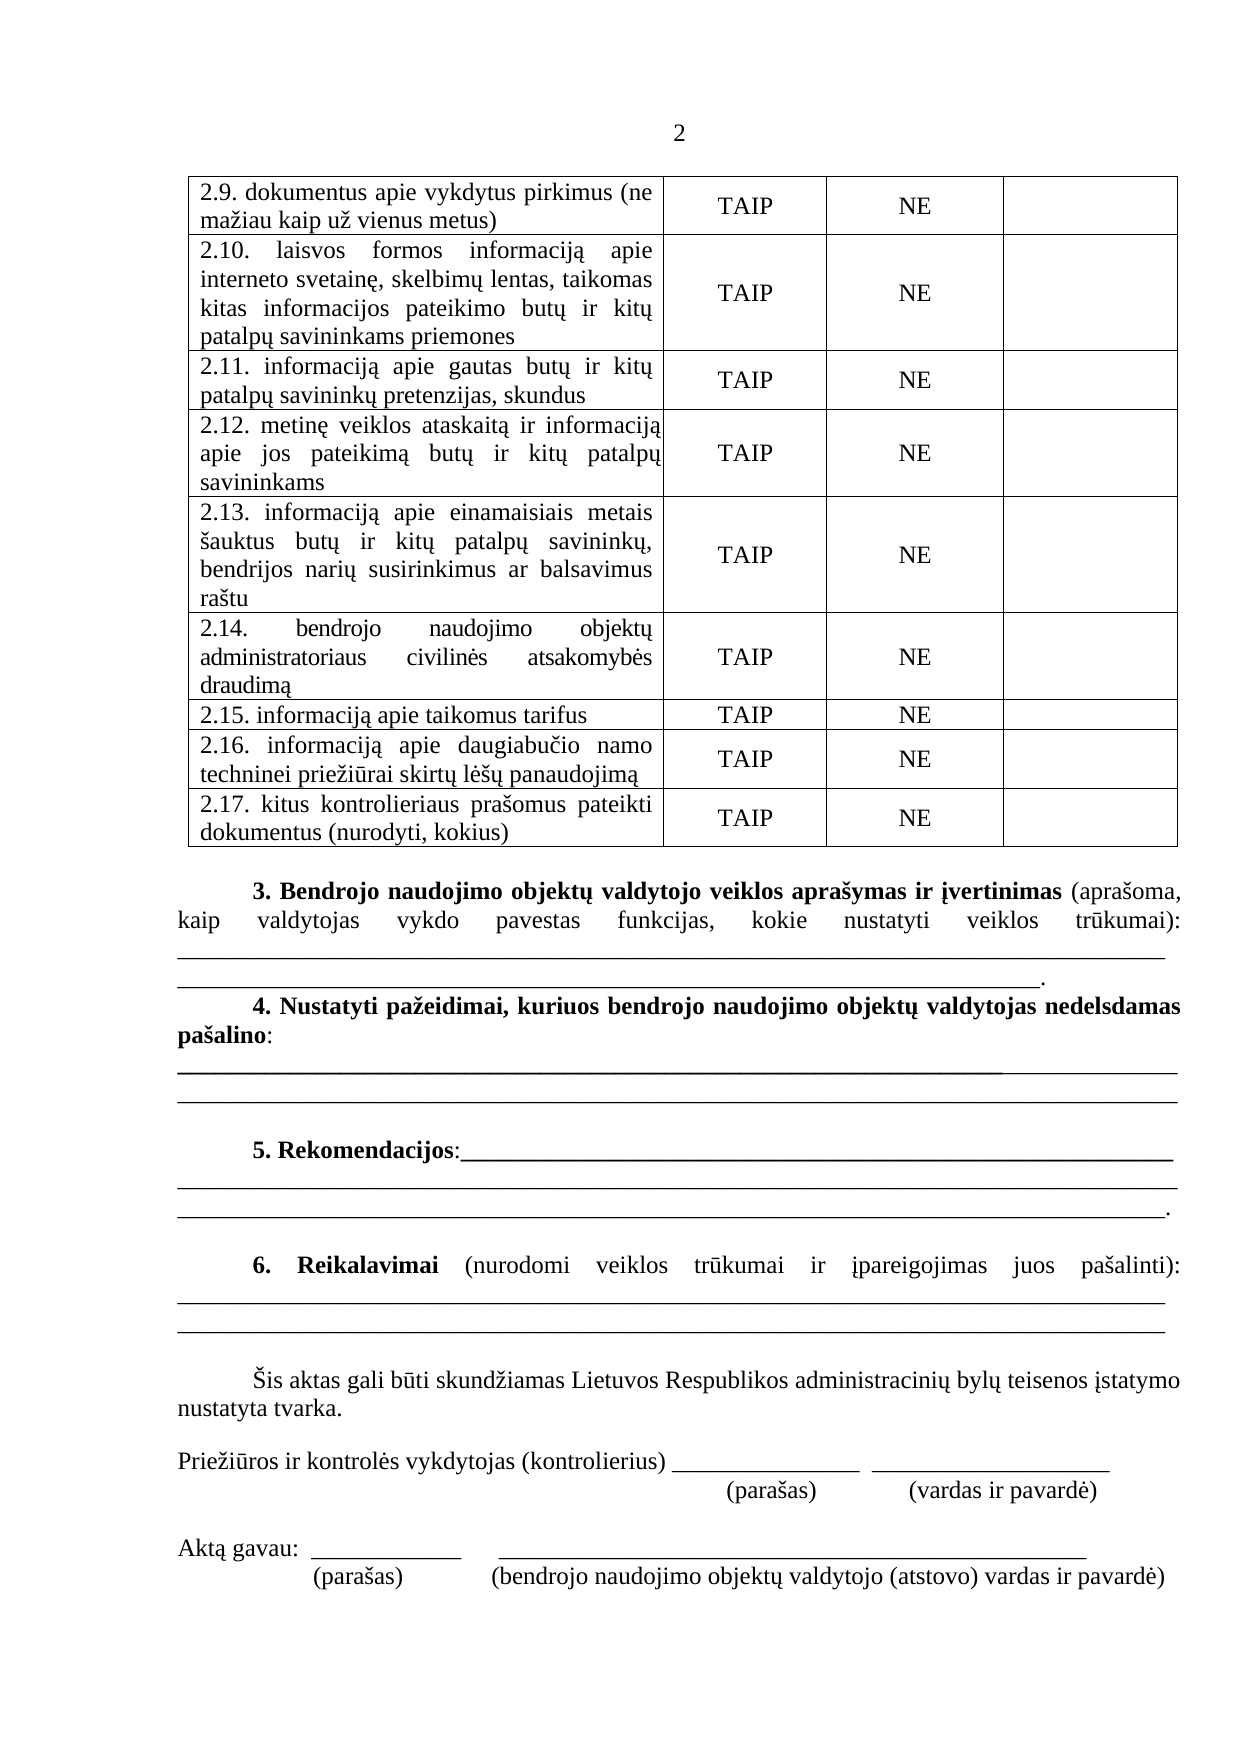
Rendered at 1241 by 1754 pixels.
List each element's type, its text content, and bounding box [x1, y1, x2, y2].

table_cell NE [827, 730, 1003, 788]
table_cell [1004, 613, 1177, 699]
text (parašas) (vardas ir pavardė) [177, 1475, 1181, 1504]
table_cell 2.16. informaciją apie daugiabučio namo techninei priežiūrai skirtų lėšų panaudojimą [189, 730, 663, 788]
text _____________________________________________________________________. [177, 962, 1181, 991]
text (parašas) (bendrojo naudojimo objektų valdytojo (atstovo) vardas ir pavardė) [177, 1561, 1181, 1590]
table_cell TAIP [664, 177, 826, 234]
table_cell [1004, 235, 1177, 350]
table_cell [1004, 177, 1177, 234]
text Aktą gavau: ____________ _______________________________________________ [177, 1533, 1181, 1561]
table_cell [1004, 700, 1177, 729]
text _______________________________________________________________________________ [177, 1307, 1181, 1336]
table_cell TAIP [664, 497, 826, 612]
table_cell NE [827, 789, 1003, 846]
text 4. Nustatyti pažeidimai, kuriuos bendrojo naudojimo objektų valdytojas nedelsdamas pašalino: [177, 991, 1181, 1048]
table_cell 2.17. kitus kontrolieriaus prašomus pateikti dokumentus (nurodyti, kokius) [189, 789, 663, 846]
table_cell NE [827, 613, 1003, 699]
table_cell TAIP [664, 410, 826, 496]
table_cell 2.13. informaciją apie einamaisiais metais šauktus butų ir kitų patalpų savininkų, bendrijos narių susirinkimus ar balsavimus raštu [189, 497, 663, 612]
table_cell [1004, 730, 1177, 788]
table_cell 2.12. metinę veiklos ataskaitą ir informaciją apie jos pateikimą butų ir kitų patalpų savininkams [189, 410, 663, 496]
table_cell TAIP [664, 613, 826, 699]
text Priežiūros ir kontrolės vykdytojas (kontrolierius) _______________ ___________________ [177, 1446, 1181, 1475]
table_cell NE [827, 177, 1003, 234]
table_cell [1004, 789, 1177, 846]
table_cell 2.10. laisvos formos informaciją apie interneto svetainę, skelbimų lentas, taikomas kitas informacijos pateikimo butų ir kitų patalpų savininkams priemones [189, 235, 663, 350]
table_cell 2.9. dokumentus apie vykdytus pirkimus (ne mažiau kaip už vienus metus) [189, 177, 663, 234]
text _______________________________________________________________________________. [177, 1192, 1181, 1221]
table_cell NE [827, 497, 1003, 612]
table_cell [1004, 410, 1177, 496]
table_cell 2.14. bendrojo naudojimo objektų administratoriaus civilinės atsakomybės draudimą [189, 613, 663, 699]
table_cell NE [827, 410, 1003, 496]
table_cell TAIP [664, 700, 826, 729]
table_cell 2.11. informaciją apie gautas butų ir kitų patalpų savininkų pretenzijas, skundus [189, 351, 663, 409]
text ________________________________________________________________________________ [177, 1048, 1181, 1077]
table_cell TAIP [664, 730, 826, 788]
table_cell TAIP [664, 351, 826, 409]
table_cell [1004, 351, 1177, 409]
text Šis aktas gali būti skundžiamas Lietuvos Respublikos administracinių bylų teisenos įstatymo nustatyta tvarka. [177, 1365, 1181, 1422]
table_cell NE [827, 700, 1003, 729]
text 3. Bendrojo naudojimo objektų valdytojo veiklos aprašymas ir įvertinimas (aprašoma, kaip valdytojas vykdo pavestas funkcijas, kokie nustatyti veiklos trūkumai): _______________________________________________________________________________ [177, 876, 1181, 962]
table_cell NE [827, 235, 1003, 350]
table_cell NE [827, 351, 1003, 409]
table_cell TAIP [664, 235, 826, 350]
text ________________________________________________________________________________ [177, 1077, 1181, 1106]
table_cell TAIP [664, 789, 826, 846]
text ________________________________________________________________________________ [177, 1163, 1181, 1192]
text 6. Reikalavimai (nurodomi veiklos trūkumai ir įpareigojimas juos pašalinti): _______________________________________________________________________________ [177, 1250, 1181, 1307]
table_cell [1004, 497, 1177, 612]
table_cell 2.15. informaciją apie taikomus tarifus [189, 700, 663, 729]
text 5. Rekomendacijos:_________________________________________________________ [177, 1135, 1181, 1163]
